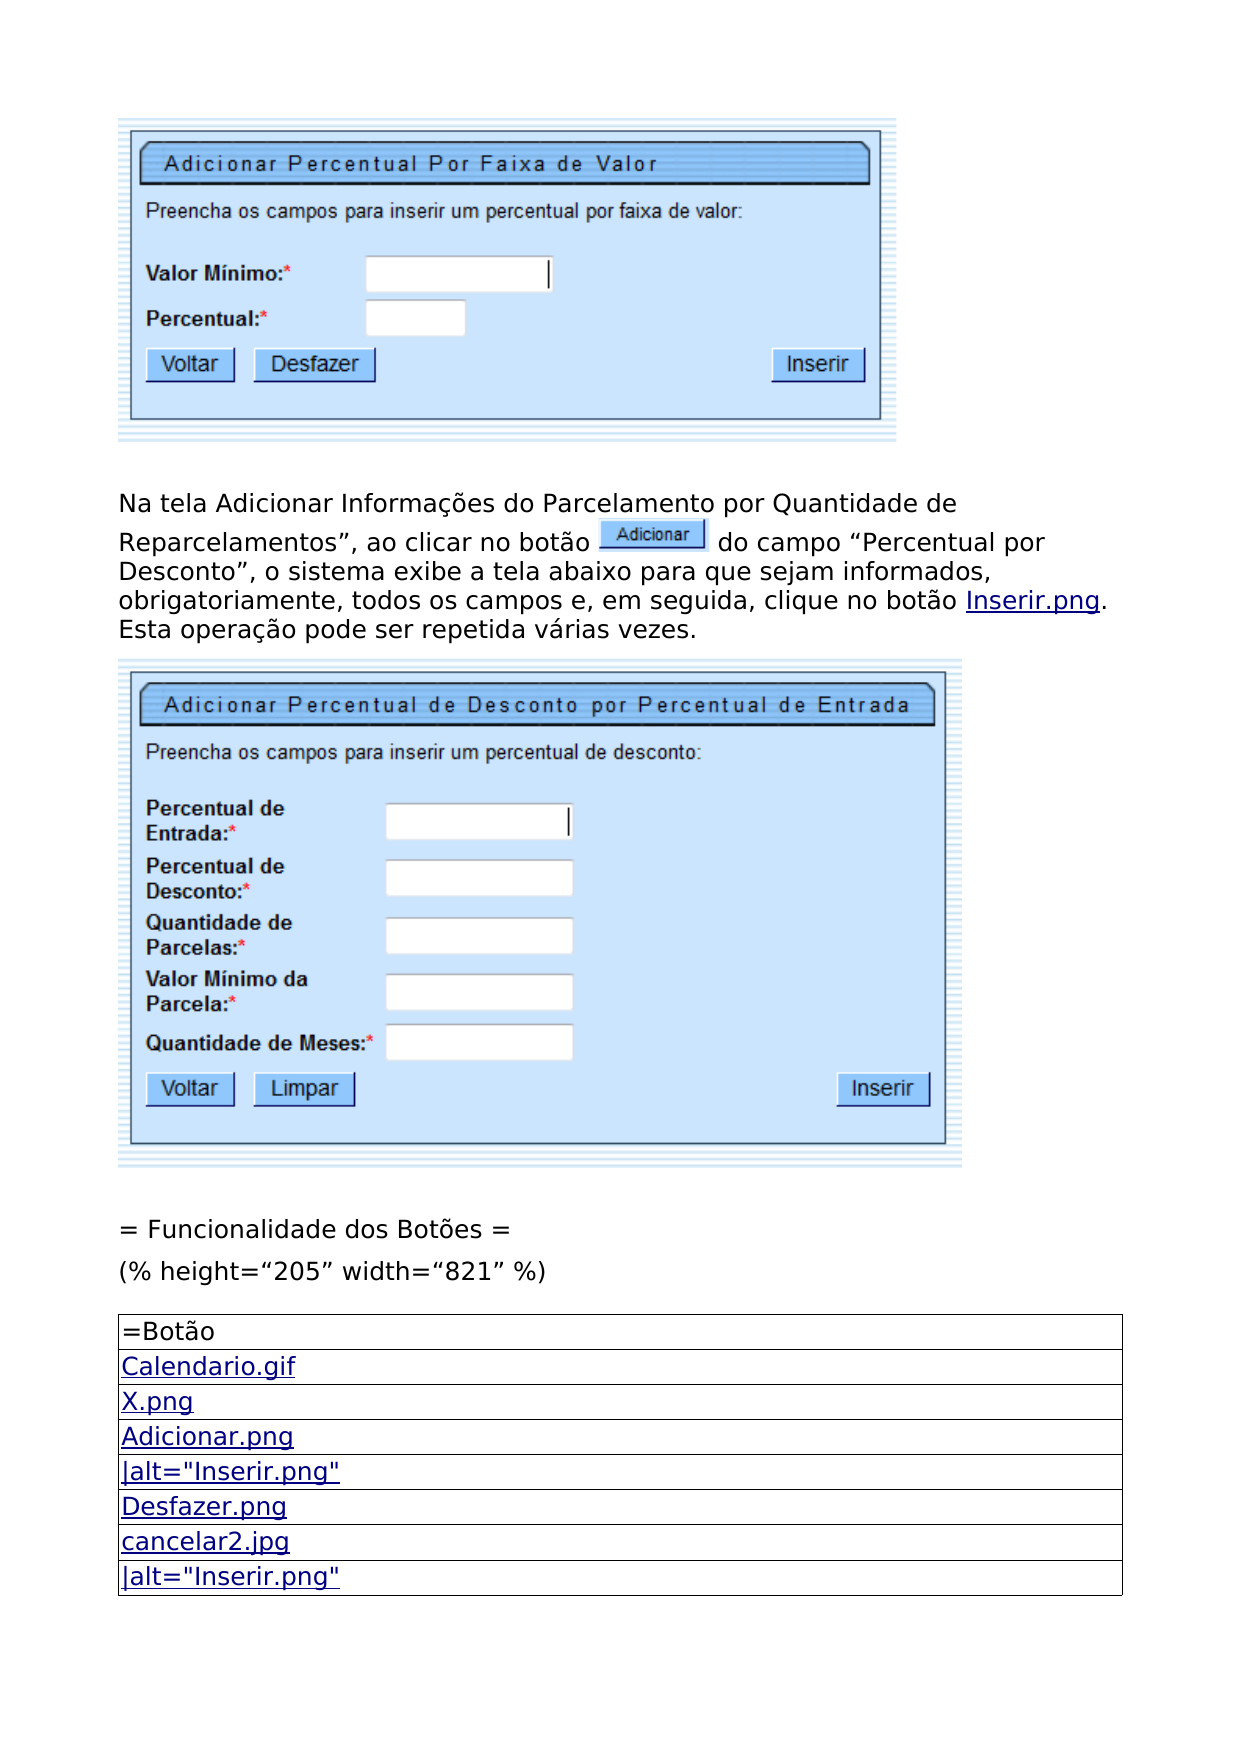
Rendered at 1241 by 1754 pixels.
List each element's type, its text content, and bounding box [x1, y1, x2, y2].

table_cell Desfazer.png [119, 1490, 1122, 1524]
table_cell Adicionar.png [119, 1420, 1122, 1454]
picture [118, 657, 962, 1168]
table_cell Calendario.gif [119, 1350, 1122, 1384]
table_cell |alt="Inserir.png" [119, 1455, 1122, 1489]
text Na tela Adicionar Informações do Parcelamento por Quantidade de Reparcelamentos”, ao clicar no botão do campo “Percentual por Desconto”, o sistema exibe a tela abaixo para que sejam informados, obrigatoriamente, todos os campos e, em seguida, clique no botão Inserir.png. Esta operação pode ser repetida várias vezes. [118, 489, 1122, 644]
text = Funcionalidade dos Botões = [118, 1216, 1122, 1245]
table_cell cancelar2.jpg [119, 1525, 1122, 1559]
table_cell X.png [119, 1385, 1122, 1419]
table_header =Botão [119, 1315, 1122, 1349]
text (% height=“205” width=“821” %) [118, 1257, 1122, 1286]
picture [118, 118, 897, 442]
table_cell |alt="Inserir.png" [119, 1561, 1122, 1594]
picture [598, 518, 710, 552]
